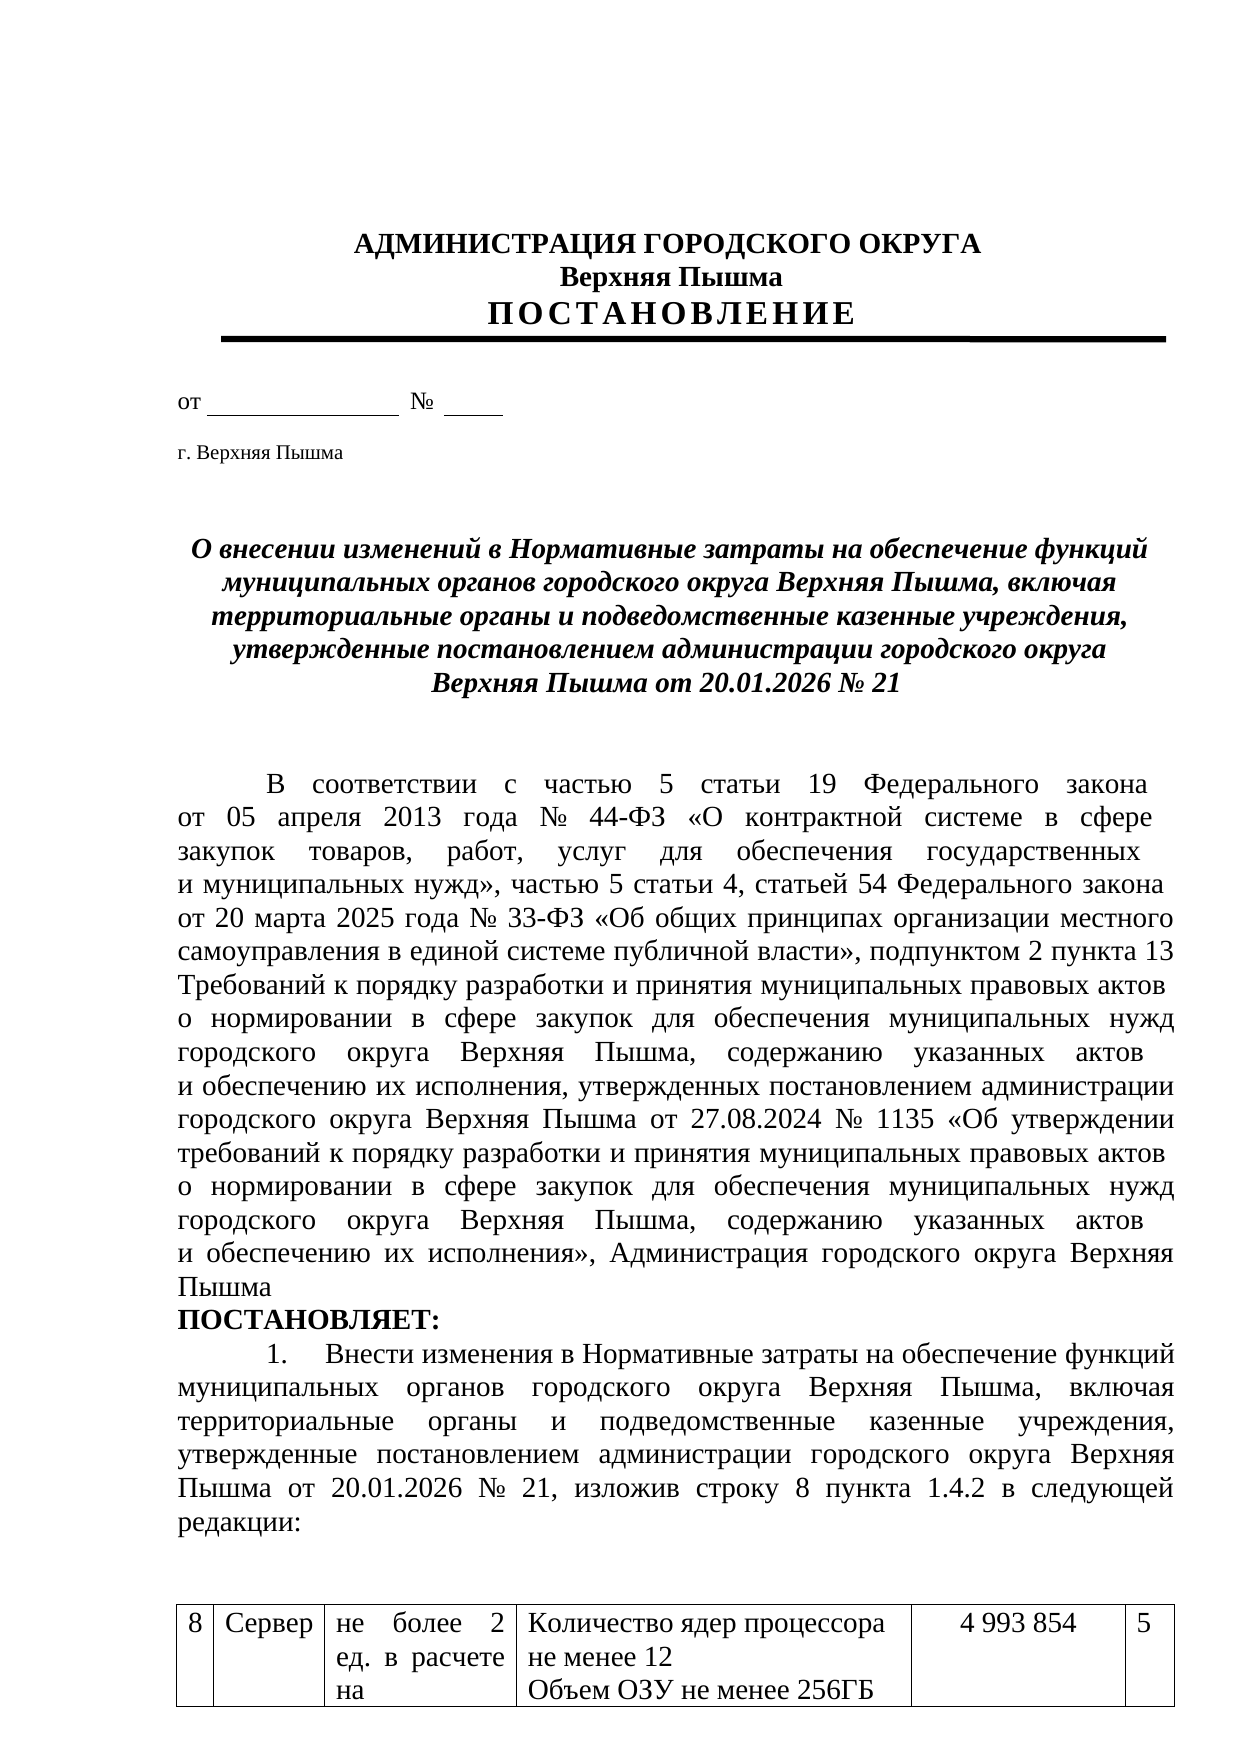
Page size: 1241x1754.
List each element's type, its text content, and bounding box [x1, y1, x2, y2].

table_cell г. Верхняя Пышма [177, 440, 1165, 531]
table_cell АДМИНИСТРАЦИЯ ГОРОДСКОГО ОКРУГА Верхняя Пышма ПОСТАНОВЛЕНИЕ [177, 226, 1165, 360]
table_header [177, 128, 1165, 226]
table_header 5 [1126, 1605, 1174, 1706]
table_cell О внесении изменений в Нормативные затраты на обеспечение функций муниципальных органов городского округа Верхняя Пышма, включая территориальные органы и подведомственные казенные учреждения, утвержденные постановлением администрации городского округа Верхняя Пышма от 20.01.2026 № 21 [177, 531, 1165, 699]
table_cell № [399, 360, 444, 415]
table_cell [503, 360, 1165, 415]
table_cell [177, 699, 1165, 766]
table_header 4 993 854 [912, 1605, 1125, 1706]
table_header не более 2 ед. в расчете на [325, 1605, 516, 1706]
table_cell от [177, 360, 207, 415]
table_cell [207, 360, 399, 415]
text ПОСТАНОВЛЯЕТ: [177, 1302, 1175, 1336]
table_cell [444, 360, 503, 415]
table_header 8 [177, 1605, 213, 1706]
list Внести изменения в Нормативные затраты на обеспечение функций муниципальных органов городского округа Верхняя Пышма, включая территориальные органы и подведомственные казенные учреждения, утвержденные постановлением администрации городского округа Верхняя Пышма от 20.01.2026 № 21, изложив строку 8 пункта 1.4.2 в следующей редакции: [177, 1336, 1175, 1537]
text В соответствии с частью 5 статьи 19 Федерального закона от 05 апреля 2013 года № 44-ФЗ «О контрактной системе в сфере закупок товаров, работ, услуг для обеспечения государственных и муниципальных нужд», частью 5 статьи 4, статьей 54 Федерального закона от 20 марта 2025 года № 33-ФЗ «Об общих принципах организации местного самоуправления в единой системе публичной власти», подпунктом 2 пункта 13 Требований к порядку разработки и принятия муниципальных правовых актов о нормировании в сфере закупок для обеспечения муниципальных нужд городского округа Верхняя Пышма, содержанию указанных актов и обеспечению их исполнения, утвержденных постановлением администрации городского округа Верхняя Пышма от 27.08.2024 № 1135 «Об утверждении требований к порядку разработки и принятия муниципальных правовых актов о нормировании в сфере закупок для обеспечения муниципальных нужд городского округа Верхняя Пышма, содержанию указанных актов и обеспечению их исполнения», Администрация городского округа Верхняя Пышма [177, 766, 1175, 1302]
table_cell [177, 415, 1165, 440]
table_header Сервер [214, 1605, 324, 1706]
table_header Количество ядер процессора не менее 12 Объем ОЗУ не менее 256ГБ [517, 1605, 911, 1706]
